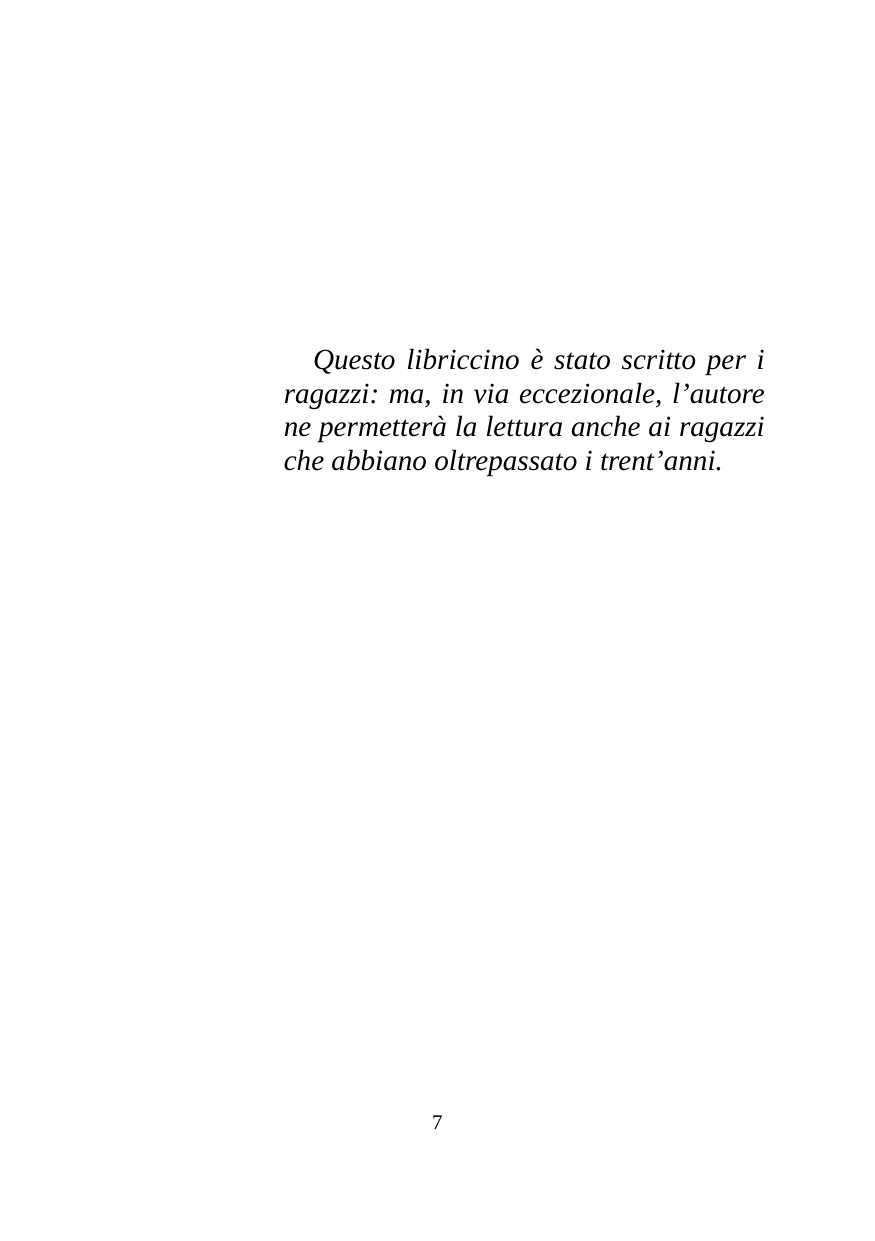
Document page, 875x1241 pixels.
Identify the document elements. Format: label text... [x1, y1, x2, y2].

text Questo libriccino è stato scritto per i ragazzi: ma, in via eccezionale, l’autore ne permetterà la lettura anche ai ragazzi che abbiano oltrepassato i trent’anni. [283, 342, 768, 477]
